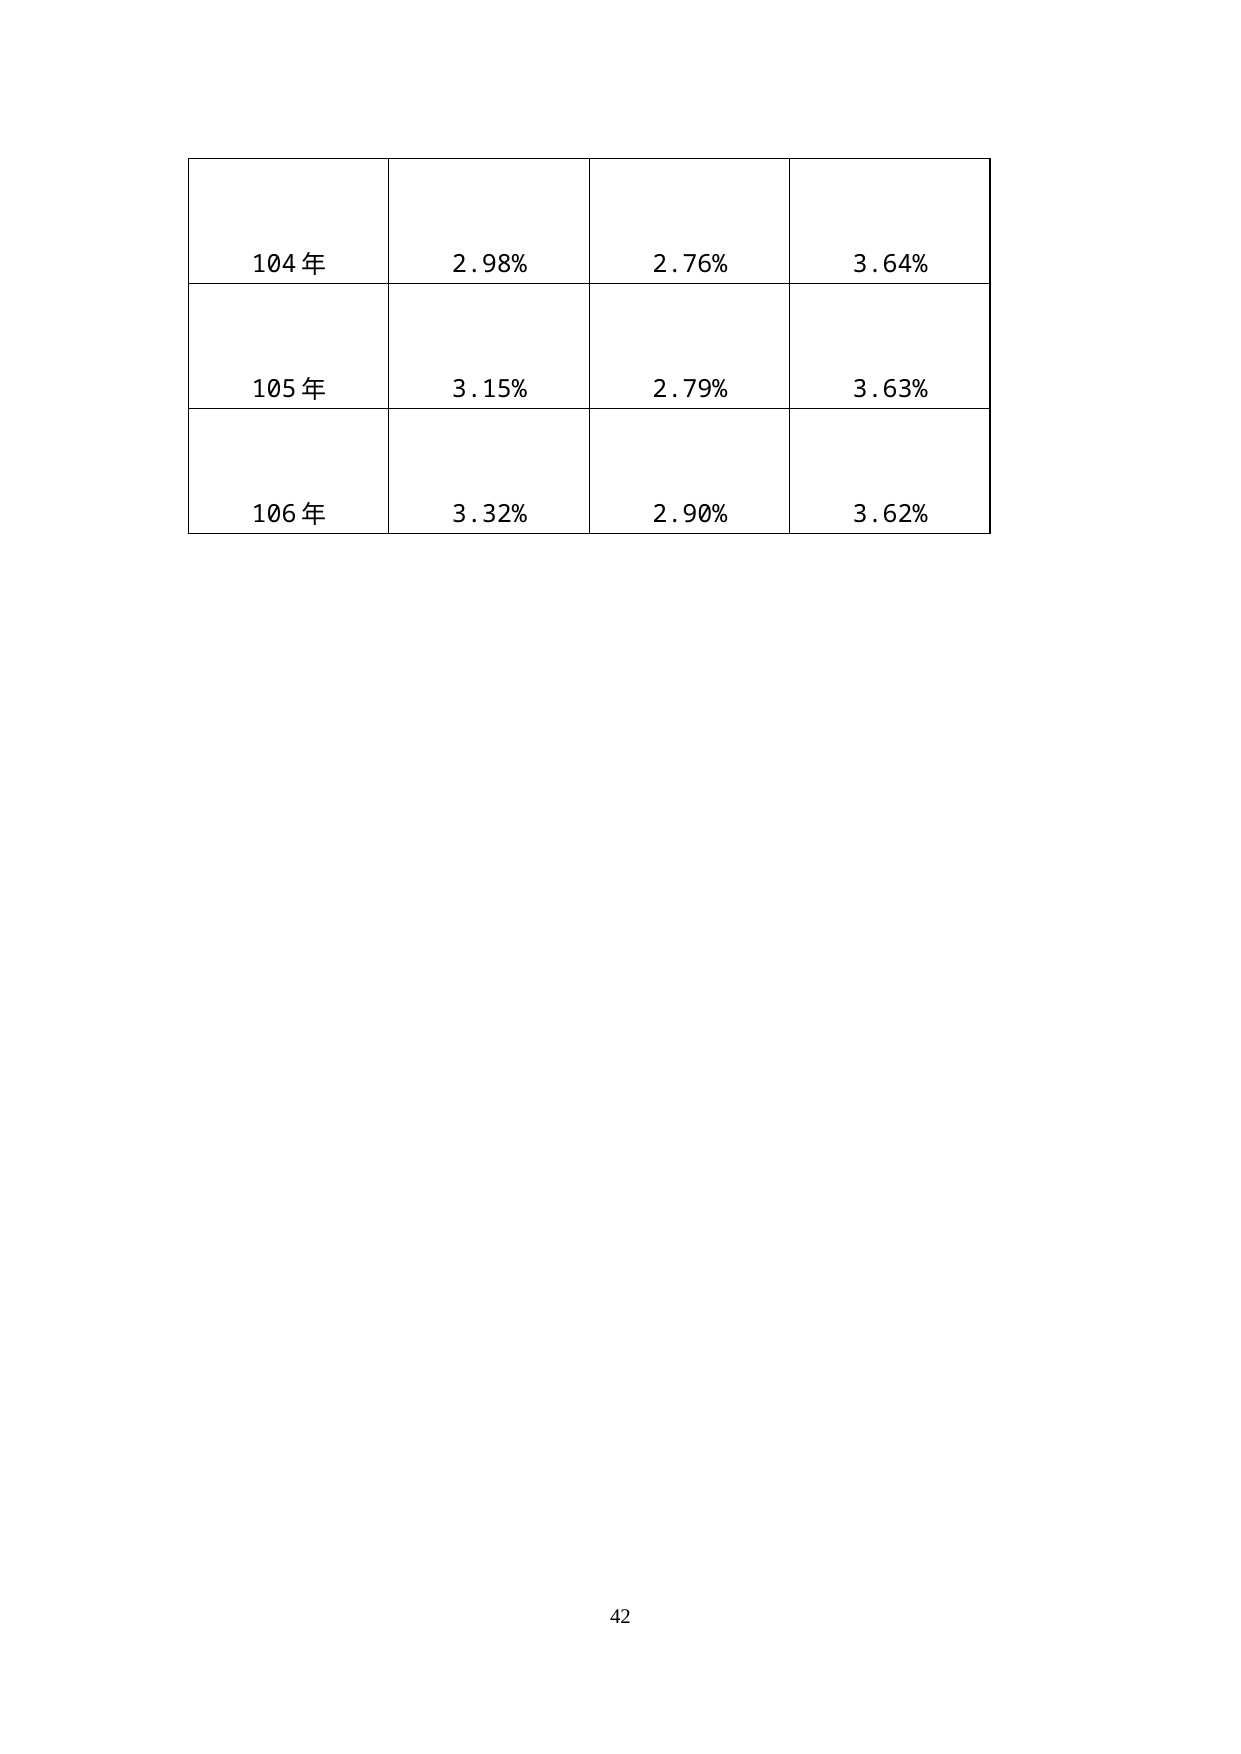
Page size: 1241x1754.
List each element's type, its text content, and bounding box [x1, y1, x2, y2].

table_cell 3.62% [790, 409, 989, 533]
table_cell 104年 [189, 159, 388, 283]
table_cell 2.79% [590, 284, 789, 408]
table_cell 3.63% [790, 284, 989, 408]
table_cell 105年 [189, 284, 388, 408]
table_cell 2.76% [590, 159, 789, 283]
table_cell 2.90% [590, 409, 789, 533]
table_cell 2.98% [389, 159, 589, 283]
table_cell 3.32% [389, 409, 589, 533]
table_cell 106年 [189, 409, 388, 533]
table_cell 3.15% [389, 284, 589, 408]
table_cell 3.64% [790, 159, 989, 283]
